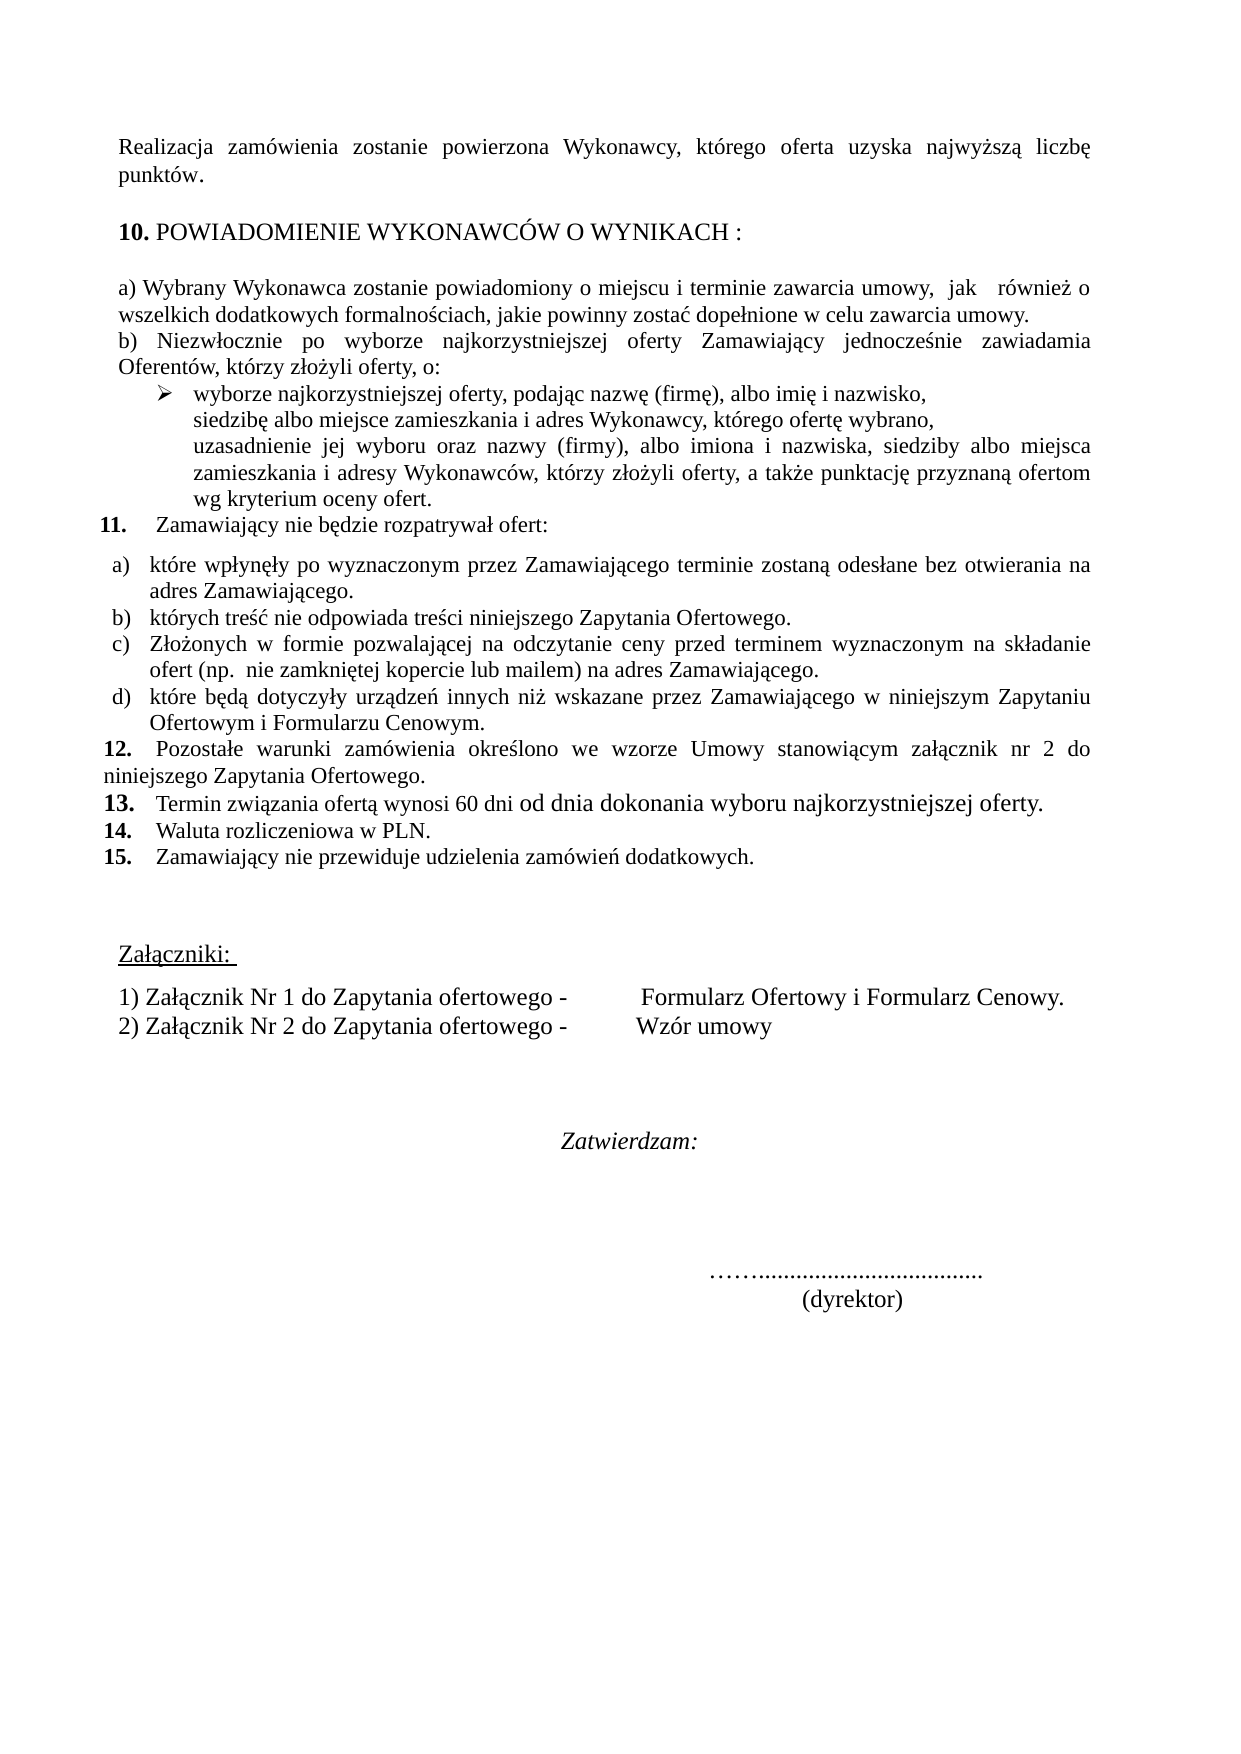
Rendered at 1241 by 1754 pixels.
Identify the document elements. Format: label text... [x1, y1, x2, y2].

list których treść nie odpowiada treści niniejszego Zapytania Ofertowego. [112, 604, 1093, 630]
text 2) Załącznik Nr 2 do Zapytania ofertowego - Wzór umowy [118, 1011, 1093, 1040]
text a) Wybrany Wykonawca zostanie powiadomiony o miejscu i terminie zawarcia umowy, jak również o wszelkich dodatkowych formalnościach, jakie powinny zostać dopełnione w celu zawarcia umowy. [118, 274, 1093, 327]
text …….................................... [118, 1255, 1093, 1284]
list Pozostałe warunki zamówienia określono we wzorze Umowy stanowiącym załącznik nr 2 do niniejszego Zapytania Ofertowego. [103, 735, 1093, 788]
text (dyrektor) [118, 1284, 1093, 1313]
text b) Niezwłocznie po wyborze najkorzystniejszej oferty Zamawiający jednocześnie zawiadamia Oferentów, którzy złożyli oferty, o: [118, 327, 1093, 380]
list które będą dotyczyły urządzeń innych niż wskazane przez Zamawiającego w niniejszym Zapytaniu Ofertowym i Formularzu Cenowym. [112, 683, 1093, 735]
list POWIADOMIENIE WYKONAWCÓW O WYNIKACH : [118, 217, 1093, 246]
text Załączniki: [118, 939, 1093, 968]
text Realizacja zamówienia zostanie powierzona Wykonawcy, którego oferta uzyska najwyższą liczbę punktów. [118, 133, 1093, 188]
list Termin związania ofertą wynosi 60 dni od dnia dokonania wyboru najkorzystniejszej oferty. [103, 788, 1093, 817]
list Zamawiający nie będzie rozpatrywał ofert: [99, 511, 1093, 538]
text uzasadnienie jej wyboru oraz nazwy (firmy), albo imiona i nazwiska, siedziby albo miejsca zamieszkania i adresy Wykonawców, którzy złożyli oferty, a także punktację przyznaną ofertom wg kryterium oceny ofert. [193, 432, 1093, 511]
list Zamawiający nie przewiduje udzielenia zamówień dodatkowych. [103, 843, 1093, 869]
list Waluta rozliczeniowa w PLN. [103, 817, 1093, 843]
text Zatwierdzam: [118, 1126, 1093, 1155]
list które wpłynęły po wyznaczonym przez Zamawiającego terminie zostaną odesłane bez otwierania na adres Zamawiającego. [112, 551, 1093, 604]
list wyborze najkorzystniejszej oferty, podając nazwę (firmę), albo imię i nazwisko, [156, 380, 1093, 406]
text 1) Załącznik Nr 1 do Zapytania ofertowego - Formularz Ofertowy i Formularz Cenowy. [118, 982, 1093, 1011]
text siedzibę albo miejsce zamieszkania i adres Wykonawcy, którego ofertę wybrano, [193, 406, 1093, 432]
list Złożonych w formie pozwalającej na odczytanie ceny przed terminem wyznaczonym na składanie ofert (np. nie zamkniętej kopercie lub mailem) na adres Zamawiającego. [112, 630, 1093, 683]
